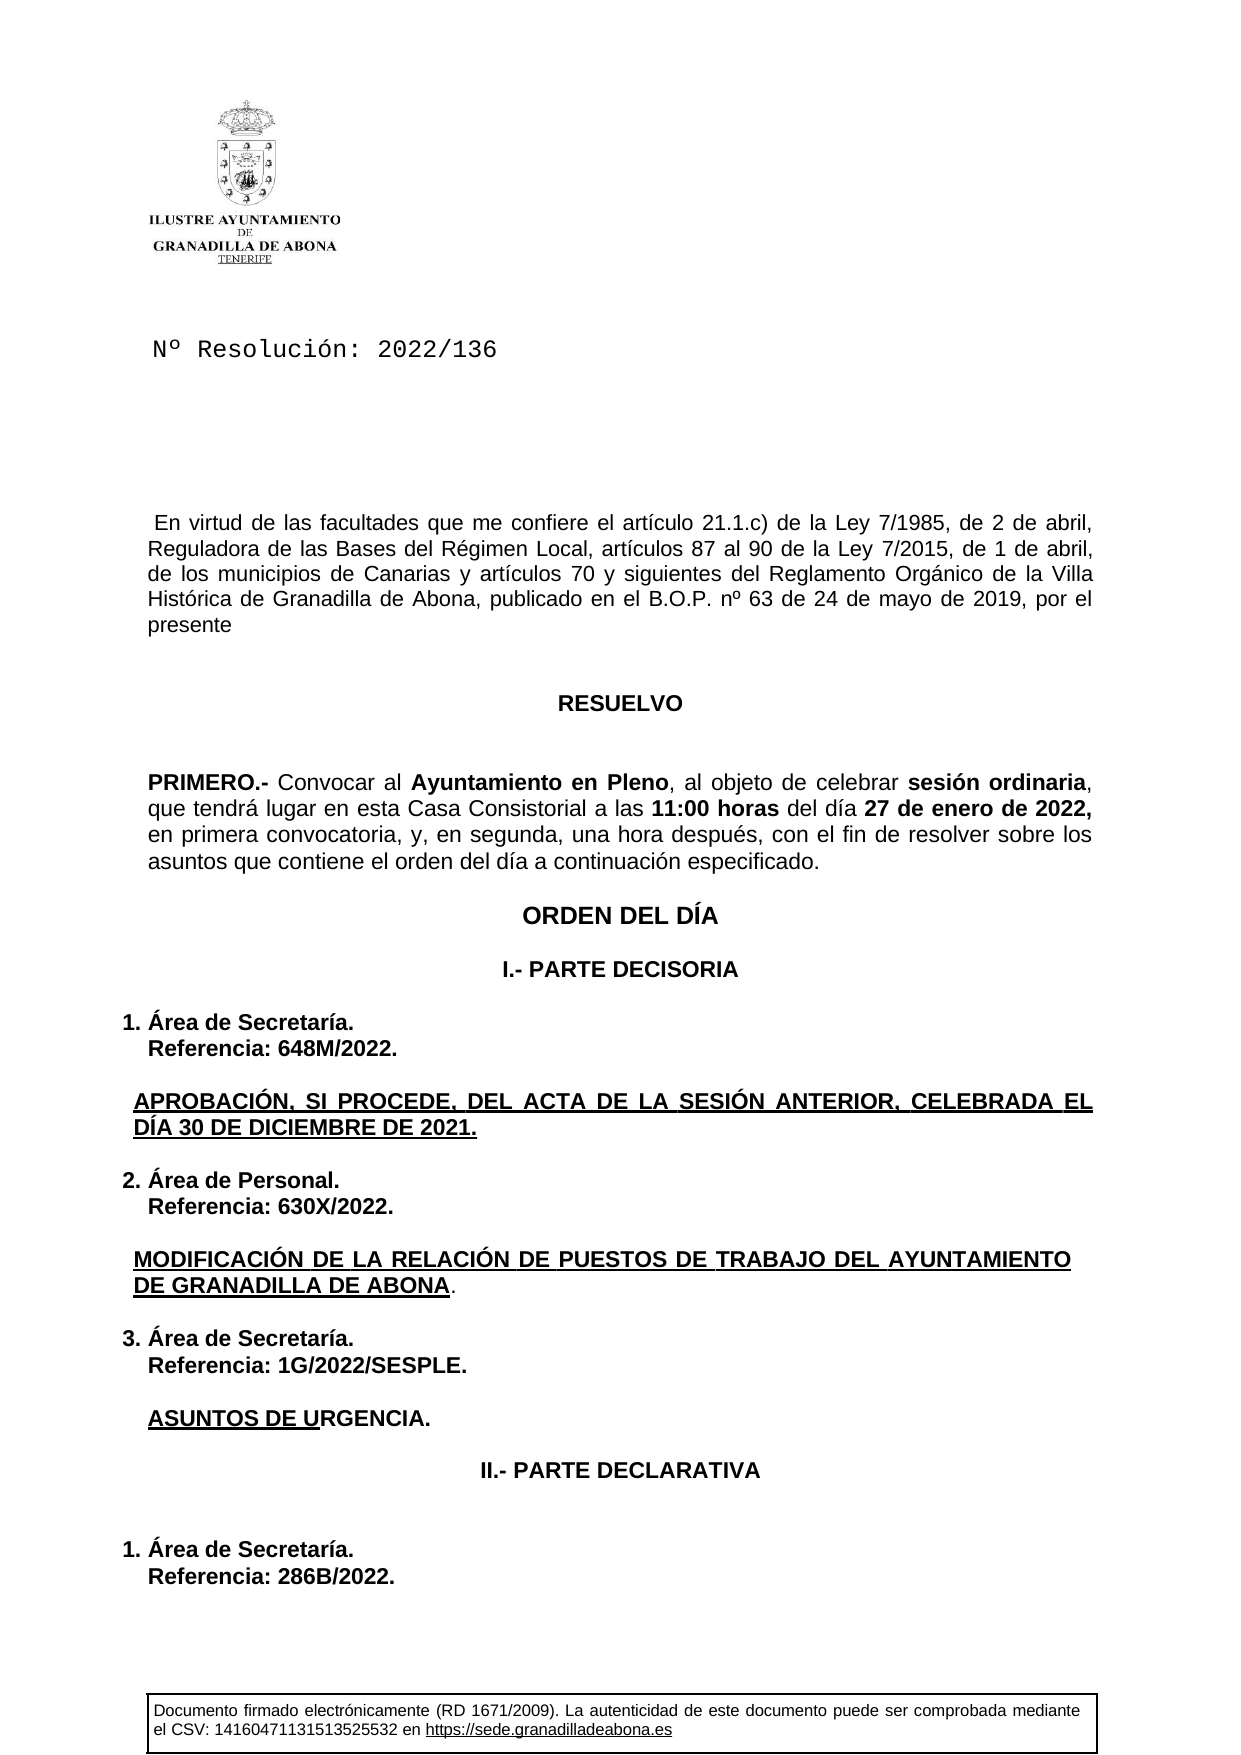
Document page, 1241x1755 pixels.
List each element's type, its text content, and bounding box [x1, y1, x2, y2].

text En virtud de las facultades que me confiere el artículo 21.1.c) de la Ley 7/1985, de 2 de abril, Reguladora de las Bases del Régimen Local, artículos 87 al 90 de la Ley 7/2015, de 1 de abril, de los municipios de Canarias y artículos 70 y siguientes del Reglamento Orgánico de la Villa Histórica de Granadilla de Abona, publicado en el B.O.P. nº 63 de 24 de mayo de 2019, por el presente [147, 510, 1093, 637]
text I.- PARTE DECISORIA [462, 956, 778, 982]
text PRIMERO.- Convocar al Ayuntamiento en Pleno, al objeto de celebrar sesión ordinaria, que tendrá lugar en esta Casa Consistorial a las 11:00 horas del día 27 de enero de 2022, en primera convocatoria, y, en segunda, una hora después, con el fin de resolver sobre los asuntos que contiene el orden del día a continuación especificado. [148, 768, 1093, 874]
text RESUELVO [462, 689, 778, 716]
subtitle Nº Resolución: 2022/136 [152, 336, 1111, 365]
text APROBACIÓN, SI PROCEDE, DEL ACTA DE LA SESIÓN ANTERIOR, CELEBRADA EL [133, 1088, 1093, 1110]
subtitle ORDEN DEL DÍA [462, 901, 778, 929]
list Área de Personal. Referencia: 630X/2022. [133, 1167, 397, 1220]
list Área de Secretaría. Referencia: 1G/2022/SESPLE. [133, 1325, 469, 1378]
text II.- PARTE DECLARATIVA [462, 1457, 778, 1484]
text ASUNTOS DE URGENCIA. [147, 1404, 1111, 1431]
list Área de Secretaría. Referencia: 286B/2022. [133, 1536, 398, 1589]
text MODIFICACIÓN DE LA RELACIÓN DE PUESTOS DE TRABAJO DEL AYUNTAMIENTO DE GRANADILLA DE ABONA. [133, 1246, 1093, 1299]
list Área de Secretaría. Referencia: 648M/2022. [133, 1008, 401, 1061]
text DÍA 30 DE DICIEMBRE DE 2021. [133, 1113, 1093, 1140]
